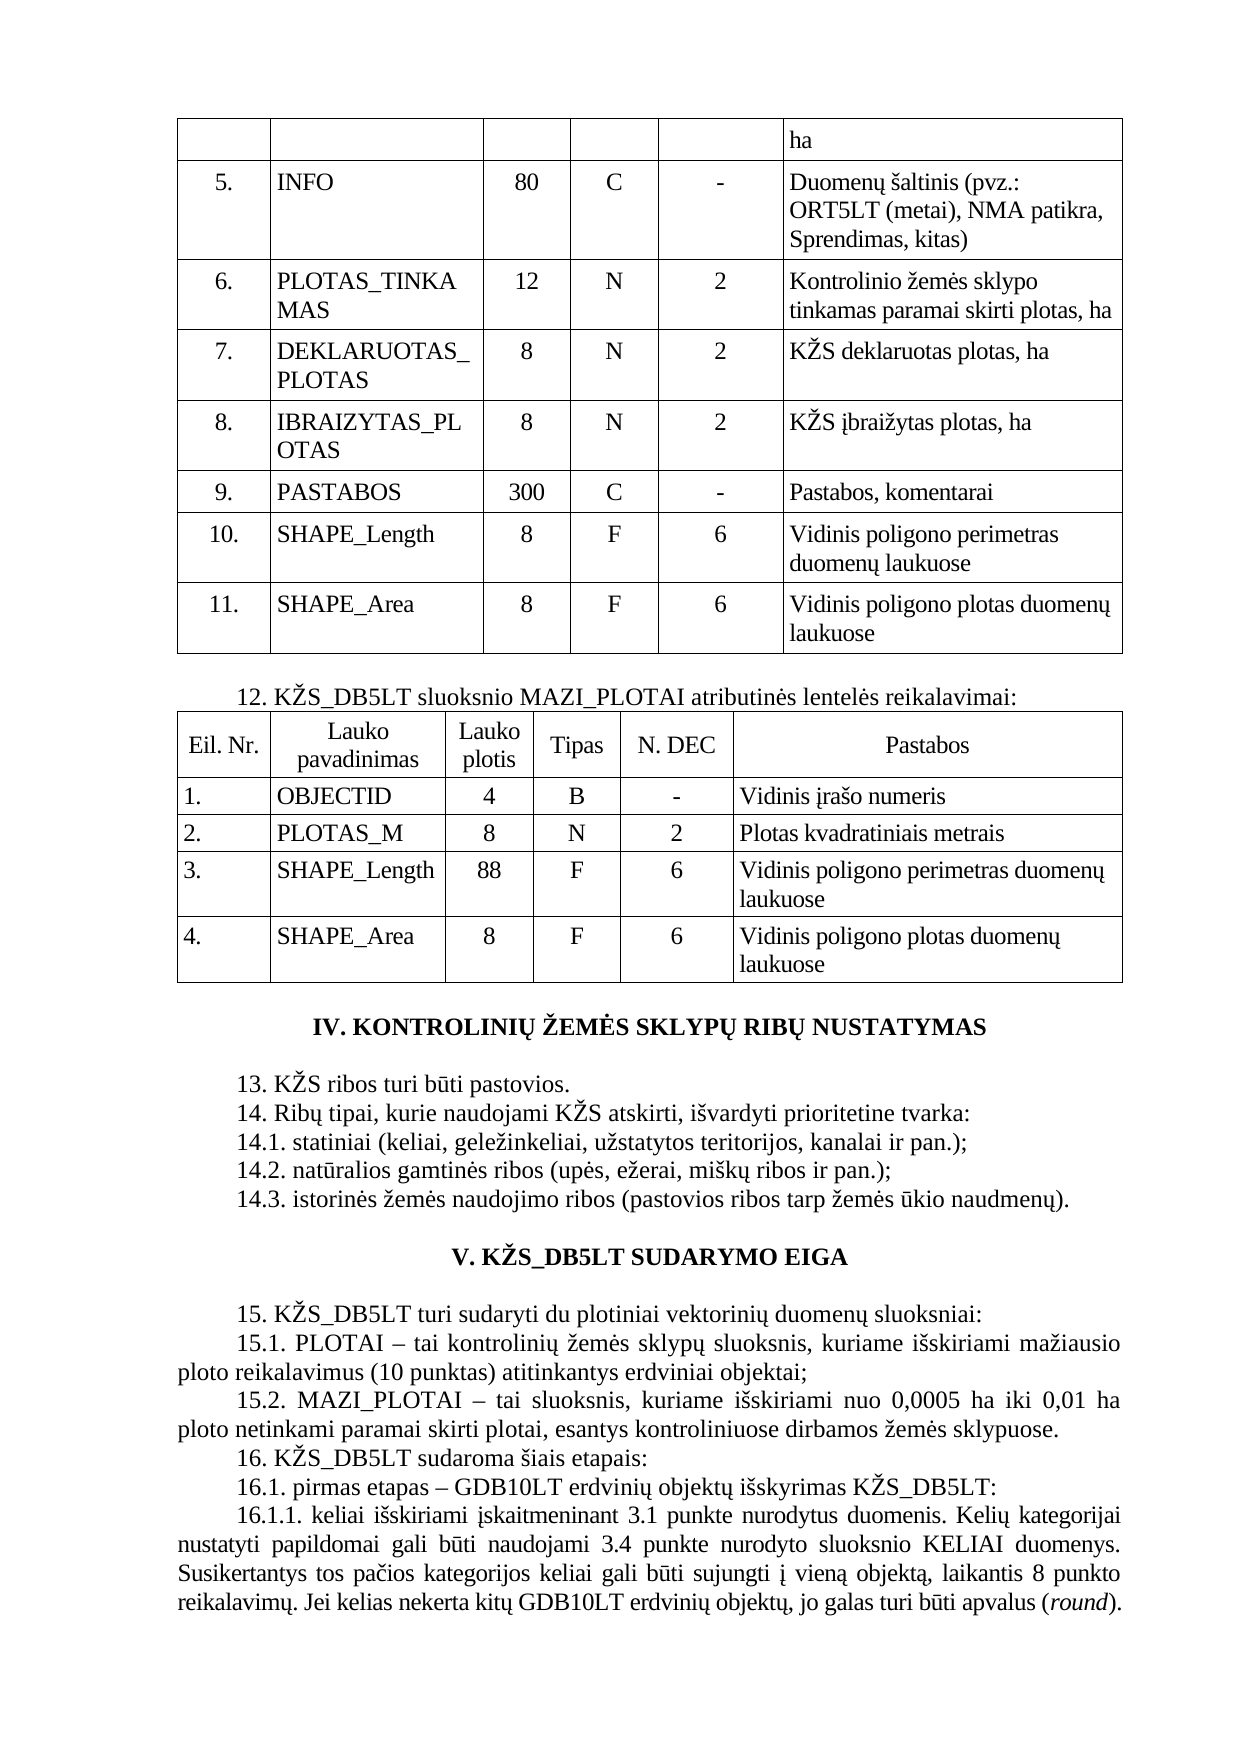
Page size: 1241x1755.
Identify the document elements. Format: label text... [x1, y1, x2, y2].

table_cell - [621, 778, 733, 814]
table_cell N [571, 260, 658, 329]
text 15.2. MAZI_PLOTAI – tai sluoksnis, kuriame išskiriami nuo 0,0005 ha iki 0,01 ha ploto netinkami paramai skirti plotai, esantys kontroliniuose dirbamos žemės sklypuose. [177, 1385, 1122, 1443]
table_cell PASTABOS [271, 471, 483, 512]
table_cell ha [784, 119, 1122, 160]
table_cell B [534, 778, 620, 814]
table_cell 8. [178, 401, 270, 470]
table_cell 80 [484, 161, 570, 259]
table_header Lauko plotis [446, 712, 533, 777]
text 14.3. istorinės žemės naudojimo ribos (pastovios ribos tarp žemės ūkio naudmenų). [177, 1184, 1122, 1213]
table_cell 6 [659, 583, 783, 653]
table_cell Vidinis poligono plotas duomenų laukuose [784, 583, 1122, 653]
table_cell DEKLARUOTAS_PLOTAS [271, 330, 483, 400]
table_cell OBJECTID [271, 778, 445, 814]
table_cell Vidinis įrašo numeris [734, 778, 1122, 814]
table_cell IBRAIZYTAS_PLOTAS [271, 401, 483, 470]
table_cell Vidinis poligono perimetras duomenų laukuose [734, 852, 1122, 916]
table_cell 3. [178, 852, 270, 916]
table_cell F [534, 852, 620, 916]
table_cell KŽS įbraižytas plotas, ha [784, 401, 1122, 470]
table_cell PLOTAS_m [271, 815, 445, 851]
table_cell 10. [178, 513, 270, 582]
table_cell C [571, 161, 658, 259]
table_cell 6 [621, 917, 733, 982]
table_cell SHAPE_Length [271, 513, 483, 582]
table_cell [178, 119, 270, 160]
table_cell plotas kvadratiniais metrais [734, 815, 1122, 851]
table_cell 2 [659, 330, 783, 400]
text 16.1.1. keliai išskiriami įskaitmeninant 3.1 punkte nurodytus duomenis. Kelių kategorijai nustatyti papildomai gali būti naudojami 3.4 punkte nurodyto sluoksnio KELIAI duomenys. Susikertantys tos pačios kategorijos keliai gali būti sujungti į vieną objektą, laikantis 8 punkto reikalavimų. Jei kelias nekerta kitų GDB10LT erdvinių objektų, jo galas turi būti apvalus (round). [177, 1500, 1122, 1615]
text 16. KŽS_DB5LT sudaroma šiais etapais: [177, 1443, 1122, 1472]
table_header Eil. Nr. [178, 712, 270, 777]
table_cell 11. [178, 583, 270, 653]
table_cell [571, 119, 658, 160]
table_cell Vidinis poligono plotas duomenų laukuose [734, 917, 1122, 982]
text 14.2. natūralios gamtinės ribos (upės, ežerai, miškų ribos ir pan.); [177, 1155, 1122, 1184]
table_header Lauko pavadinimas [271, 712, 445, 777]
text 13. KŽS ribos turi būti pastovios. [177, 1069, 1122, 1098]
table_cell Vidinis poligono perimetras duomenų laukuose [784, 513, 1122, 582]
table_cell C [571, 471, 658, 512]
table_cell [271, 119, 483, 160]
text 16.1. pirmas etapas – GDB10LT erdvinių objektų išskyrimas KŽS_DB5LT: [177, 1472, 1122, 1500]
table_cell 12 [484, 260, 570, 329]
table_cell [659, 119, 783, 160]
table_cell N [534, 815, 620, 851]
table_cell - [659, 161, 783, 259]
text 14. Ribų tipai, kurie naudojami KŽS atskirti, išvardyti prioritetine tvarka: [177, 1098, 1122, 1127]
table_cell 4 [446, 778, 533, 814]
table_cell 88 [446, 852, 533, 916]
table_cell 8 [484, 401, 570, 470]
text 15.1. PLOTAI – tai kontrolinių žemės sklypų sluoksnis, kuriame išskiriami mažiausio ploto reikalavimus (10 punktas) atitinkantys erdviniai objektai; [177, 1328, 1122, 1385]
table_cell 2 [659, 260, 783, 329]
table_header N. DEC [621, 712, 733, 777]
table_cell PLOTAS_TINKAMAS [271, 260, 483, 329]
table_cell 6 [621, 852, 733, 916]
table_cell 4. [178, 917, 270, 982]
table_cell 8 [484, 513, 570, 582]
table_cell SHAPE_Length [271, 852, 445, 916]
table_cell duomenų šaltinis (pvz.: ort5lt (metai), NMA patikra, Sprendimas, kitas) [784, 161, 1122, 259]
table_cell 300 [484, 471, 570, 512]
table_cell 6 [659, 513, 783, 582]
table_cell shape_Area [271, 917, 445, 982]
table_cell N [571, 330, 658, 400]
table_cell F [571, 583, 658, 653]
text 12. KŽS_DB5LT sluoksnio MAZI_PLOTAI atributinės lentelės reikalavimai: [177, 682, 1122, 711]
table_cell F [571, 513, 658, 582]
table_cell F [534, 917, 620, 982]
table_cell 2 [659, 401, 783, 470]
table_cell 7. [178, 330, 270, 400]
table_cell kontrolinio žemės sklypo tinkamas paramai skirti plotas, ha [784, 260, 1122, 329]
table_cell 1. [178, 778, 270, 814]
table_header Pastabos [734, 712, 1122, 777]
table_cell INFO [271, 161, 483, 259]
table_cell KŽS deklaruotas plotas, ha [784, 330, 1122, 400]
table_cell Pastabos, komentarai [784, 471, 1122, 512]
text V. KŽS_DB5LT SUDARYMO EIGA [177, 1242, 1122, 1270]
table_cell 6. [178, 260, 270, 329]
table_cell shape_Area [271, 583, 483, 653]
table_cell 8 [446, 815, 533, 851]
text IV. KONTROLINIŲ ŽEMĖS SKLYPŲ RIBŲ NUSTATYMAS [177, 1012, 1122, 1040]
table_cell - [659, 471, 783, 512]
table_cell 8 [446, 917, 533, 982]
table_cell 2 [621, 815, 733, 851]
table_cell [484, 119, 570, 160]
table_header Tipas [534, 712, 620, 777]
table_cell 5. [178, 161, 270, 259]
table_cell N [571, 401, 658, 470]
table_cell 8 [484, 583, 570, 653]
table_cell 8 [484, 330, 570, 400]
table_cell 9. [178, 471, 270, 512]
text 15. KŽS_DB5LT turi sudaryti du plotiniai vektorinių duomenų sluoksniai: [177, 1299, 1122, 1328]
table_cell 2. [178, 815, 270, 851]
text 14.1. statiniai (keliai, geležinkeliai, užstatytos teritorijos, kanalai ir pan.); [177, 1127, 1122, 1155]
